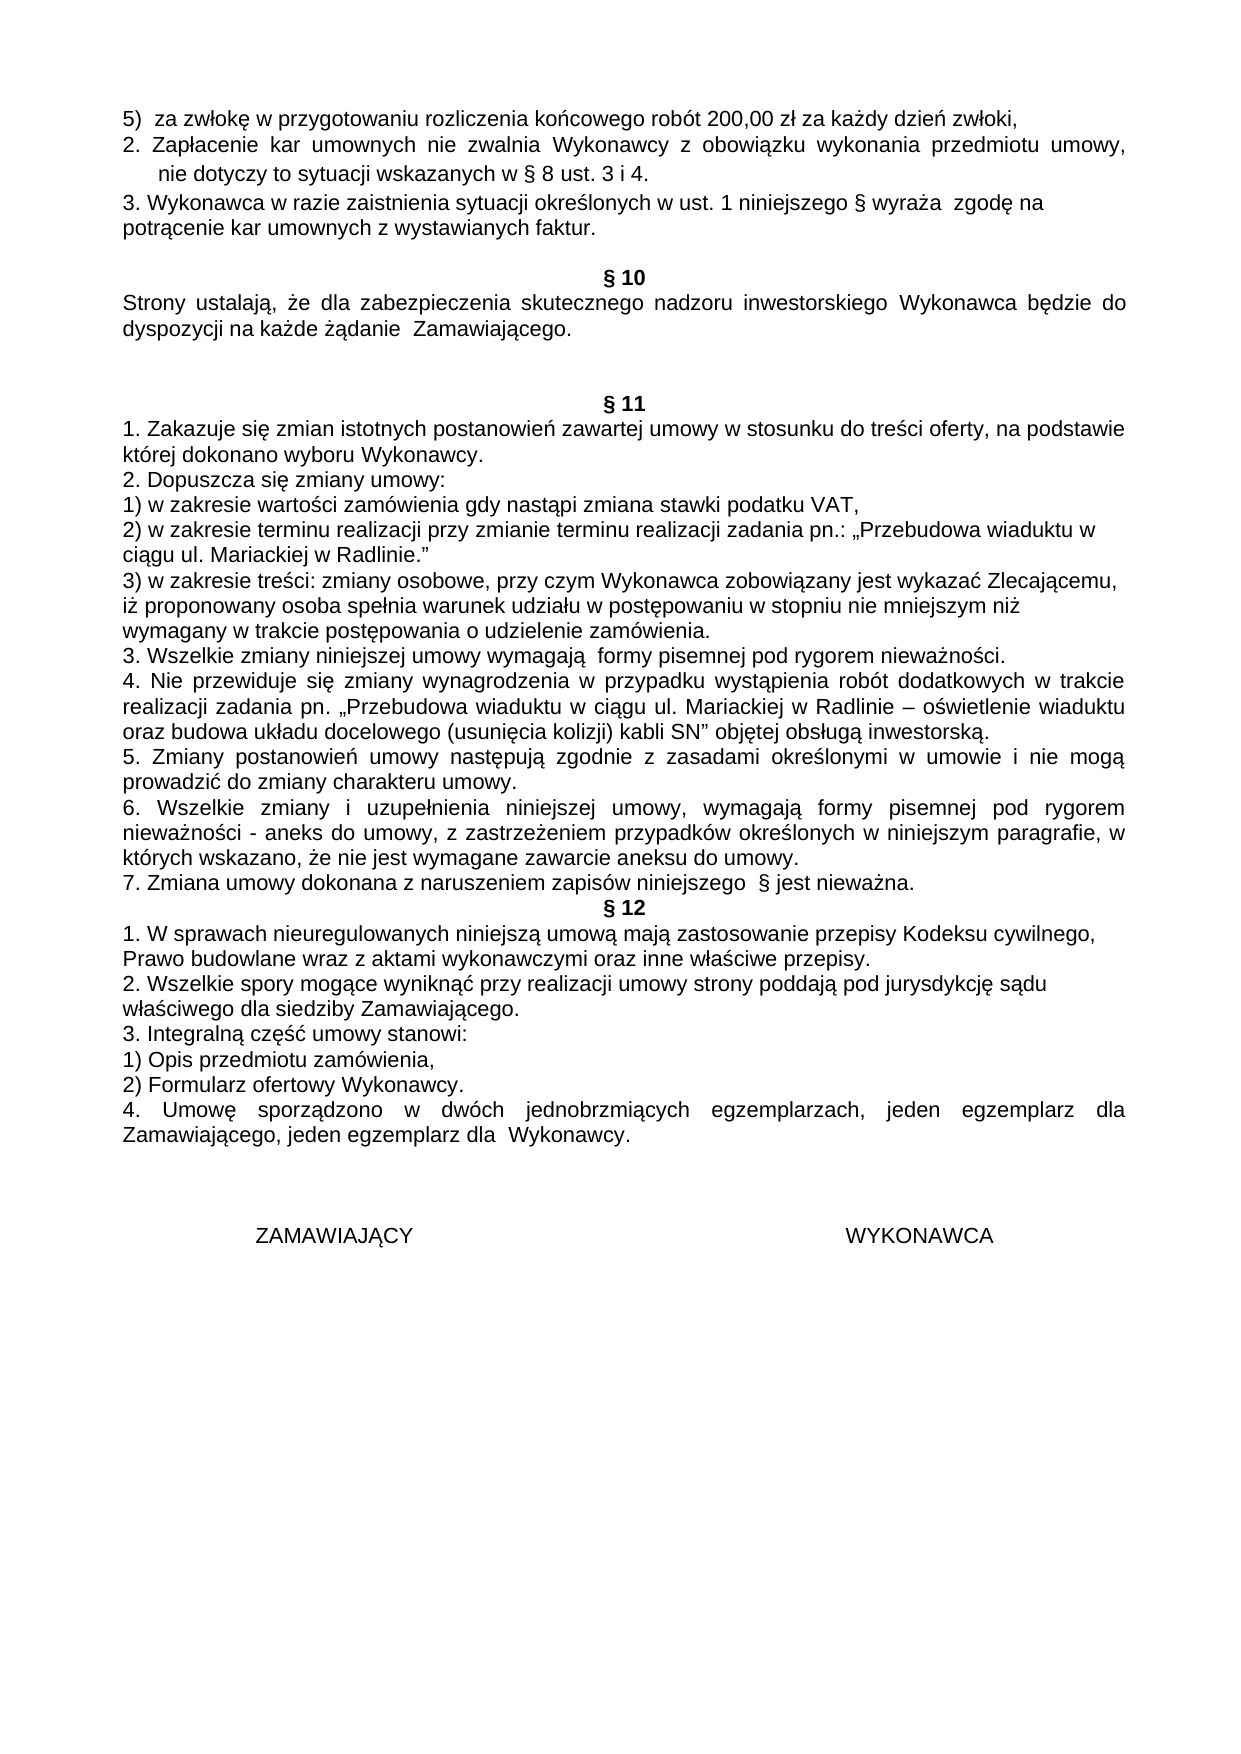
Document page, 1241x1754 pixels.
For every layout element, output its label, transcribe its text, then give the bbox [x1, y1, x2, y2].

text 1) w zakresie wartości zamówienia gdy nastąpi zmiana stawki podatku VAT, [122, 492, 1126, 517]
text 3. Wykonawca w razie zaistnienia sytuacji określonych w ust. 1 niniejszego § wyraża zgodę na potrącenie kar umownych z wystawianych faktur. [122, 189, 1126, 240]
text 1) Opis przedmiotu zamówienia, [122, 1046, 1126, 1072]
text 2. Wszelkie spory mogące wyniknąć przy realizacji umowy strony poddają pod jurysdykcję sądu właściwego dla siedziby Zamawiającego. [122, 971, 1126, 1021]
text § 11 [122, 391, 1126, 416]
text § 12 [122, 895, 1126, 920]
text 3. Wszelkie zmiany niniejszej umowy wymagają formy pisemnej pod rygorem nieważności. [122, 643, 1126, 668]
text § 10 [122, 265, 1126, 290]
text Strony ustalają, że dla zabezpieczenia skutecznego nadzoru inwestorskiego Wykonawca będzie do dyspozycji na każde żądanie Zamawiającego. [122, 290, 1126, 341]
text 3) w zakresie treści: zmiany osobowe, przy czym Wykonawca zobowiązany jest wykazać Zlecającemu, iż proponowany osoba spełnia warunek udziału w postępowaniu w stopniu nie mniejszym niż wymagany w trakcie postępowania o udzielenie zamówienia. [122, 567, 1126, 643]
text 4. Umowę sporządzono w dwóch jednobrzmiących egzemplarzach, jeden egzemplarz dla Zamawiającego, jeden egzemplarz dla Wykonawcy. [122, 1097, 1126, 1147]
text 2) w zakresie terminu realizacji przy zmianie terminu realizacji zadania pn.: „Przebudowa wiaduktu w ciągu ul. Mariackiej w Radlinie.” [122, 517, 1126, 567]
text 2. Dopuszcza się zmiany umowy: [122, 467, 1126, 492]
text 2) Formularz ofertowy Wykonawcy. [122, 1072, 1126, 1097]
text 1. W sprawach nieuregulowanych niniejszą umową mają zastosowanie przepisy Kodeksu cywilnego, Prawo budowlane wraz z aktami wykonawczymi oraz inne właściwe przepisy. [122, 920, 1126, 971]
text 3. Integralną część umowy stanowi: [122, 1021, 1126, 1046]
text 6. Wszelkie zmiany i uzupełnienia niniejszej umowy, wymagają formy pisemnej pod rygorem nieważności - aneks do umowy, z zastrzeżeniem przypadków określonych w niniejszym paragrafie, w których wskazano, że nie jest wymagane zawarcie aneksu do umowy. [122, 794, 1126, 870]
text 5) za zwłokę w przygotowaniu rozliczenia końcowego robót 200,00 zł za każdy dzień zwłoki, [122, 106, 1126, 131]
text 2. Zapłacenie kar umownych nie zwalnia Wykonawcy z obowiązku wykonania przedmiotu umowy, nie dotyczy to sytuacji wskazanych w § 8 ust. 3 i 4. [122, 131, 1126, 186]
text 4. Nie przewiduje się zmiany wynagrodzenia w przypadku wystąpienia robót dodatkowych w trakcie realizacji zadania pn. „Przebudowa wiaduktu w ciągu ul. Mariackiej w Radlinie – oświetlenie wiaduktu oraz budowa układu docelowego (usunięcia kolizji) kabli SN” objętej obsługą inwestorską. [122, 668, 1126, 744]
text ZAMAWIAJĄCY WYKONAWCA [122, 1223, 1126, 1248]
text 1. Zakazuje się zmian istotnych postanowień zawartej umowy w stosunku do treści oferty, na podstawie której dokonano wyboru Wykonawcy. [122, 416, 1126, 467]
text 7. Zmiana umowy dokonana z naruszeniem zapisów niniejszego § jest nieważna. [122, 870, 1126, 895]
text 5. Zmiany postanowień umowy następują zgodnie z zasadami określonymi w umowie i nie mogą prowadzić do zmiany charakteru umowy. [122, 744, 1126, 794]
